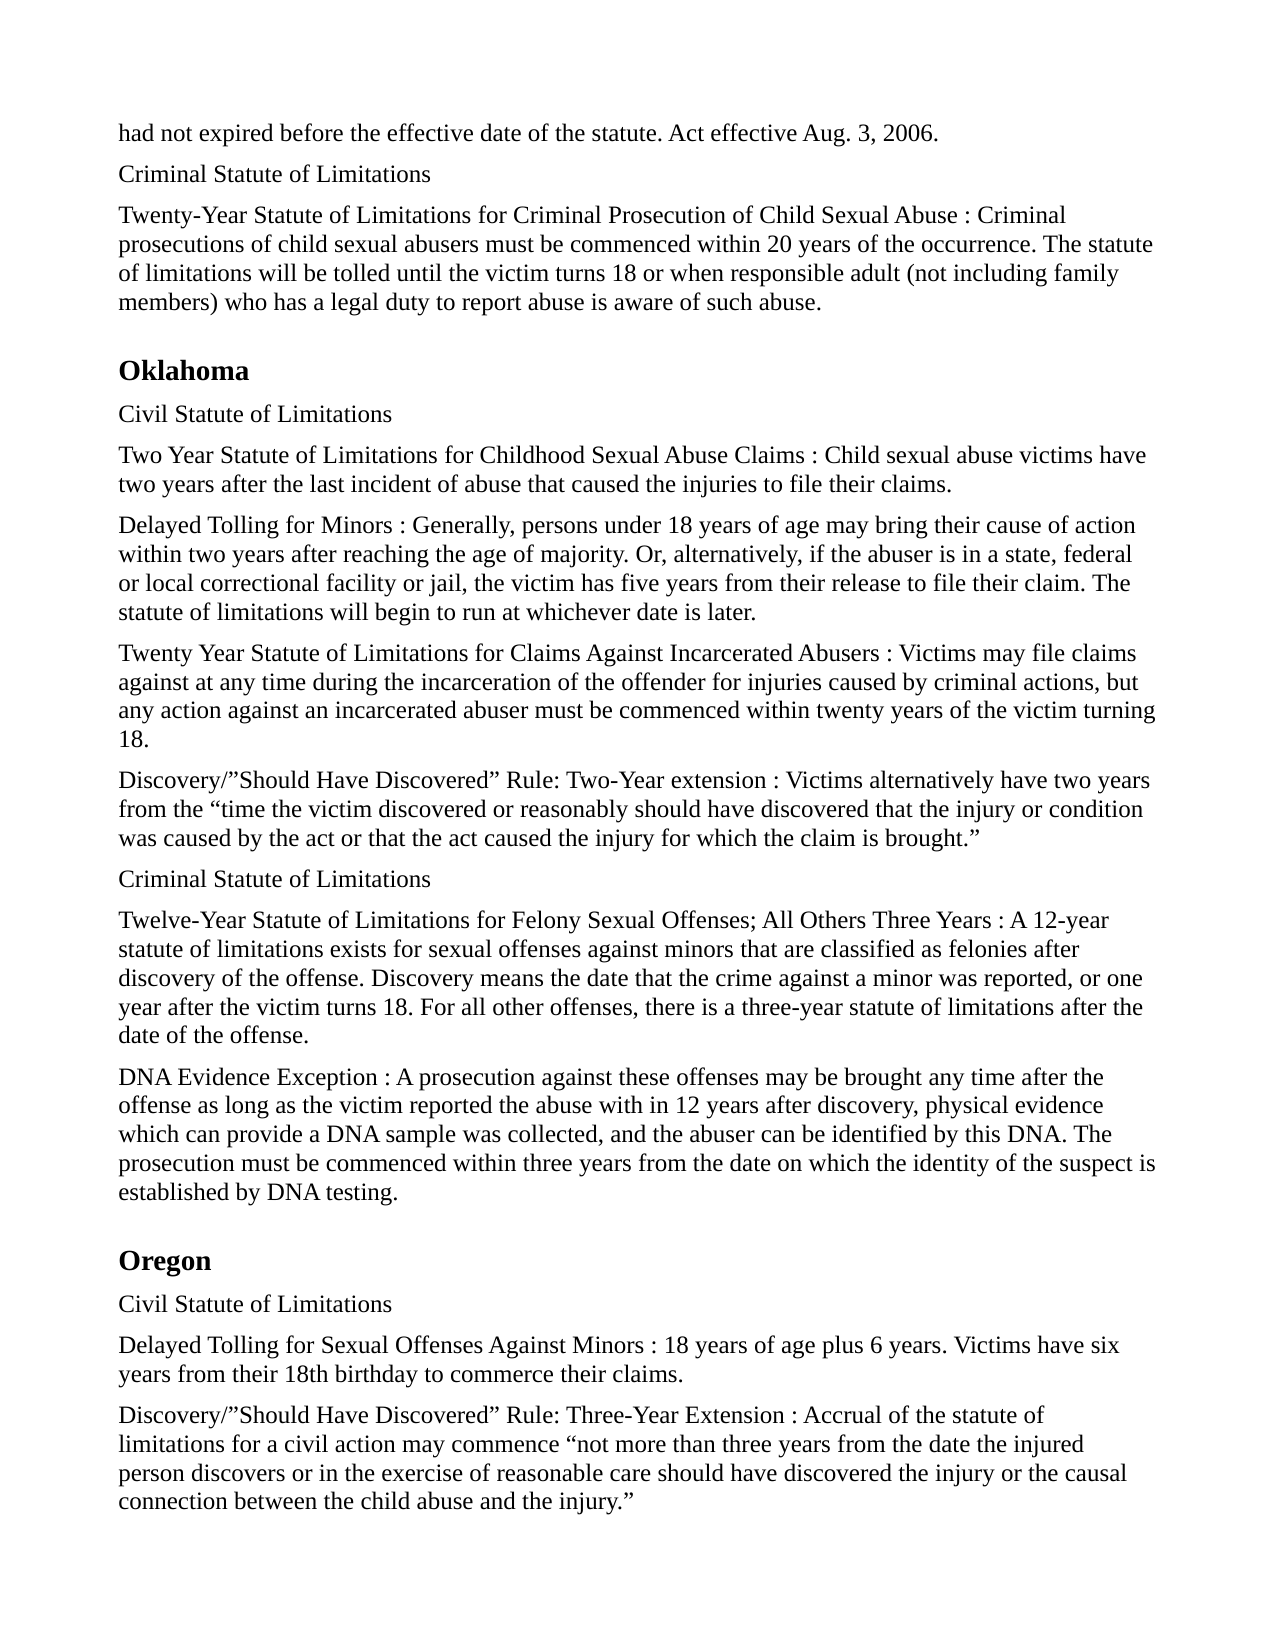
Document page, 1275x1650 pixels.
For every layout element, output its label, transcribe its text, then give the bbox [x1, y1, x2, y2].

text Discovery/”Should Have Discovered” Rule: Three-Year Extension : Accrual of the statute of limitations for a civil action may commence “not more than three years from the date the injured person discovers or in the exercise of reasonable care should have discovered the injury or the causal connection between the child abuse and the injury.” [118, 1400, 1157, 1515]
text Twenty-Year Statute of Limitations for Criminal Prosecution of Child Sexual Abuse : Criminal prosecutions of child sexual abusers must be commenced within 20 years of the occurrence. The statute of limitations will be tolled until the victim turns 18 or when responsible adult (not including family members) who has a legal duty to report abuse is aware of such abuse. [118, 201, 1157, 316]
text Criminal Statute of Limitations [118, 159, 1157, 188]
text Twenty Year Statute of Limitations for Claims Against Incarcerated Abusers : Victims may file claims against at any time during the incarceration of the offender for injuries caused by criminal actions, but any action against an incarcerated abuser must be commenced within twenty years of the victim turning 18. [118, 638, 1157, 753]
text Civil Statute of Limitations [118, 1289, 1157, 1318]
subtitle Oklahoma [118, 353, 1157, 387]
text Twelve-Year Statute of Limitations for Felony Sexual Offenses; All Others Three Years : A 12-year statute of limitations exists for sexual offenses against minors that are classified as felonies after discovery of the offense. Discovery means the date that the crime against a minor was reported, or one year after the victim turns 18. For all other offenses, there is a three-year statute of limitations after the date of the offense. [118, 905, 1157, 1049]
text Civil Statute of Limitations [118, 399, 1157, 428]
text Criminal Statute of Limitations [118, 864, 1157, 893]
subtitle Oregon [118, 1243, 1157, 1276]
text Delayed Tolling for Minors : Generally, persons under 18 years of age may bring their cause of action within two years after reaching the age of majority. Or, alternatively, if the abuser is in a state, federal or local correctional facility or jail, the victim has five years from their release to file their claim. The statute of limitations will begin to run at whichever date is later. [118, 510, 1157, 625]
text Two Year Statute of Limitations for Childhood Sexual Abuse Claims : Child sexual abuse victims have two years after the last incident of abuse that caused the injuries to file their claims. [118, 440, 1157, 498]
text DNA Evidence Exception : A prosecution against these offenses may be brought any time after the offense as long as the victim reported the abuse with in 12 years after discovery, physical evidence which can provide a DNA sample was collected, and the abuser can be identified by this DNA. The prosecution must be commenced within three years from the date on which the identity of the suspect is established by DNA testing. [118, 1062, 1157, 1205]
text Delayed Tolling for Sexual Offenses Against Minors : 18 years of age plus 6 years. Victims have six years from their 18th birthday to commerce their claims. [118, 1330, 1157, 1388]
text Discovery/”Should Have Discovered” Rule: Two-Year extension : Victims alternatively have two years from the “time the victim discovered or reasonably should have discovered that the injury or condition was caused by the act or that the act caused the injury for which the claim is brought.” [118, 765, 1157, 852]
text had not expired before the effective date of the statute. Act effective Aug. 3, 2006. [118, 118, 1157, 147]
